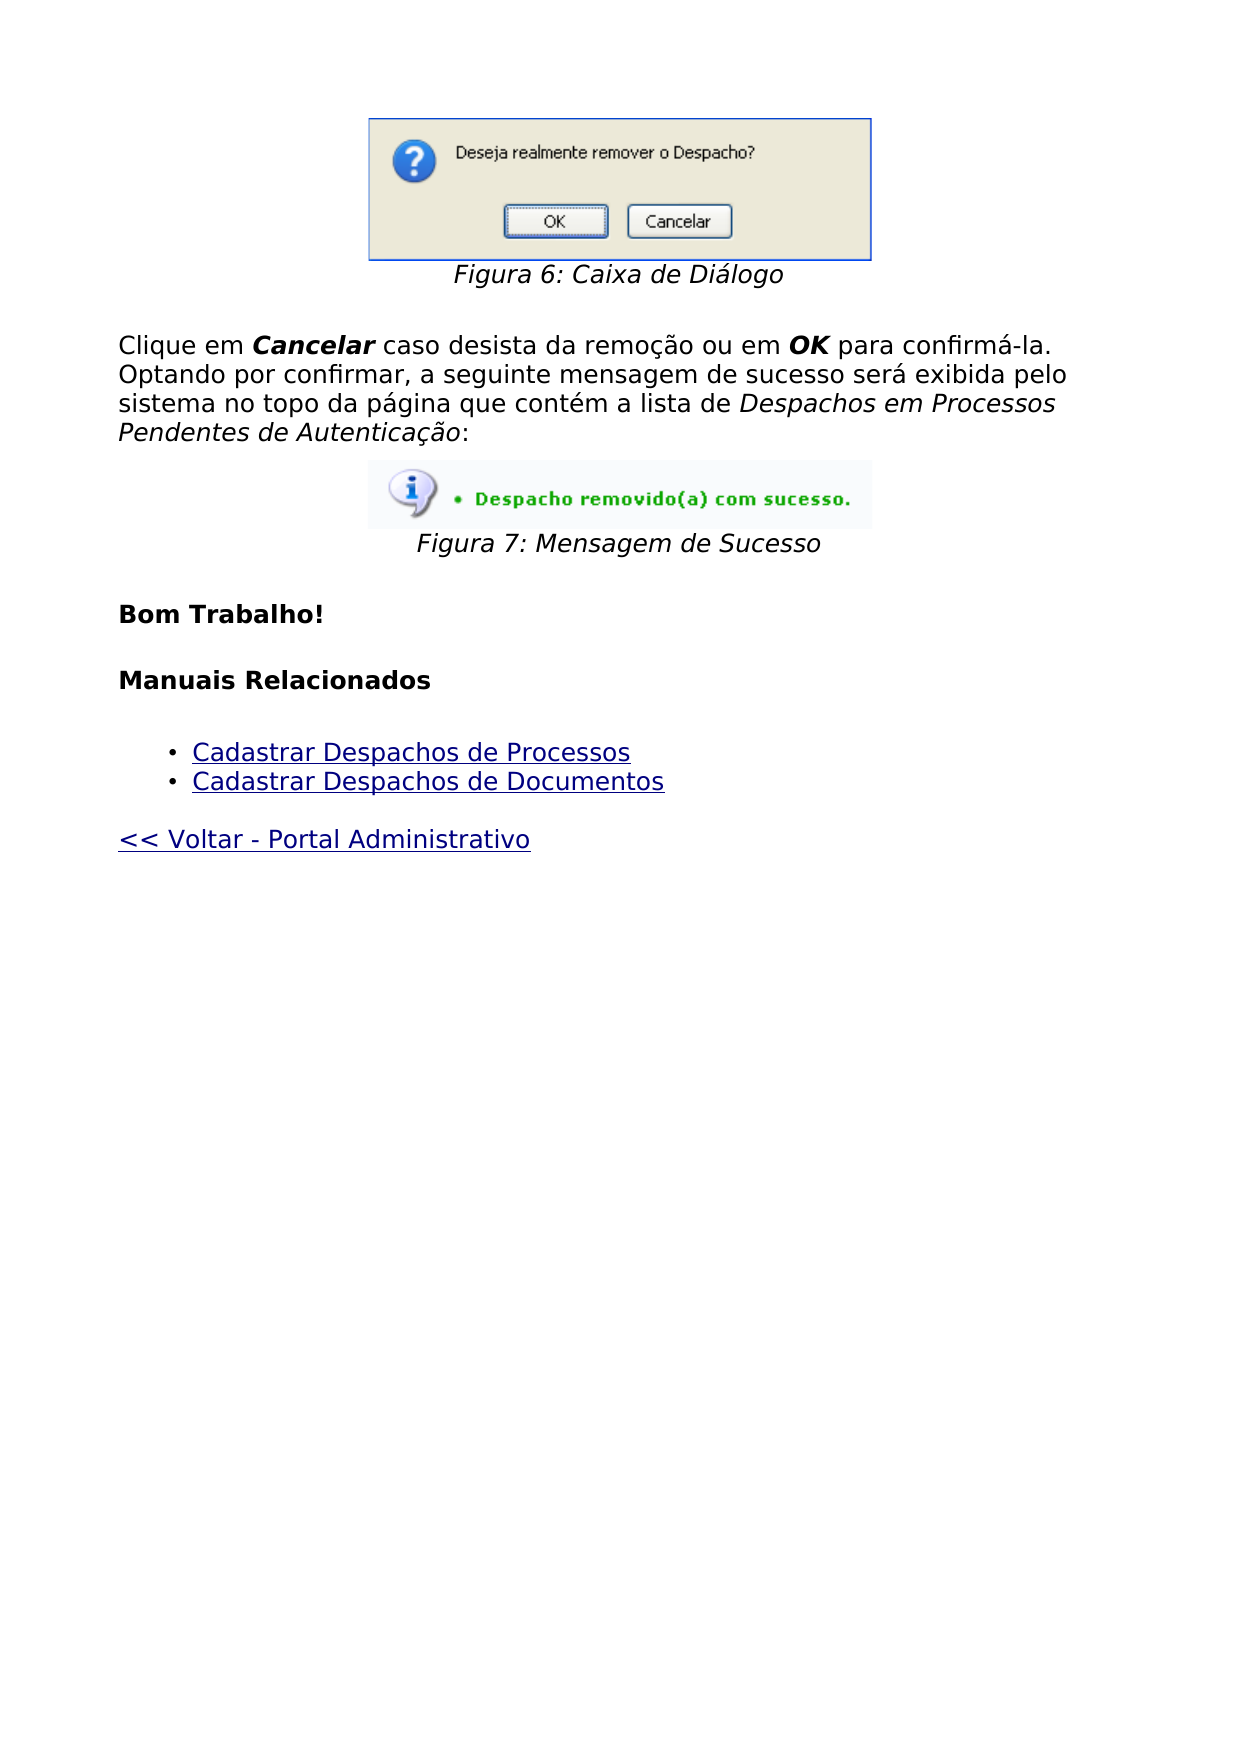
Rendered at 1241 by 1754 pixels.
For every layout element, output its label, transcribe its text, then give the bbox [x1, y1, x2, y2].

text Clique em Cancelar caso desista da remoção ou em OK para confirmá-la. Optando por confirmar, a seguinte mensagem de sucesso será exibida pelo sistema no topo da página que contém a lista de Despachos em Processos Pendentes de Autenticação: [118, 331, 1122, 448]
subtitle Manuais Relacionados [118, 667, 1122, 696]
text Figura 7: Mensagem de Sucesso [368, 529, 872, 558]
text Bom Trabalho! [118, 600, 1122, 629]
list Cadastrar Despachos de Processos [177, 738, 1122, 767]
picture [368, 118, 872, 261]
list Cadastrar Despachos de Documentos [177, 767, 1122, 796]
text Figura 6: Caixa de Diálogo [368, 261, 872, 289]
text << Voltar - Portal Administrativo [118, 826, 1122, 855]
picture [367, 460, 873, 529]
